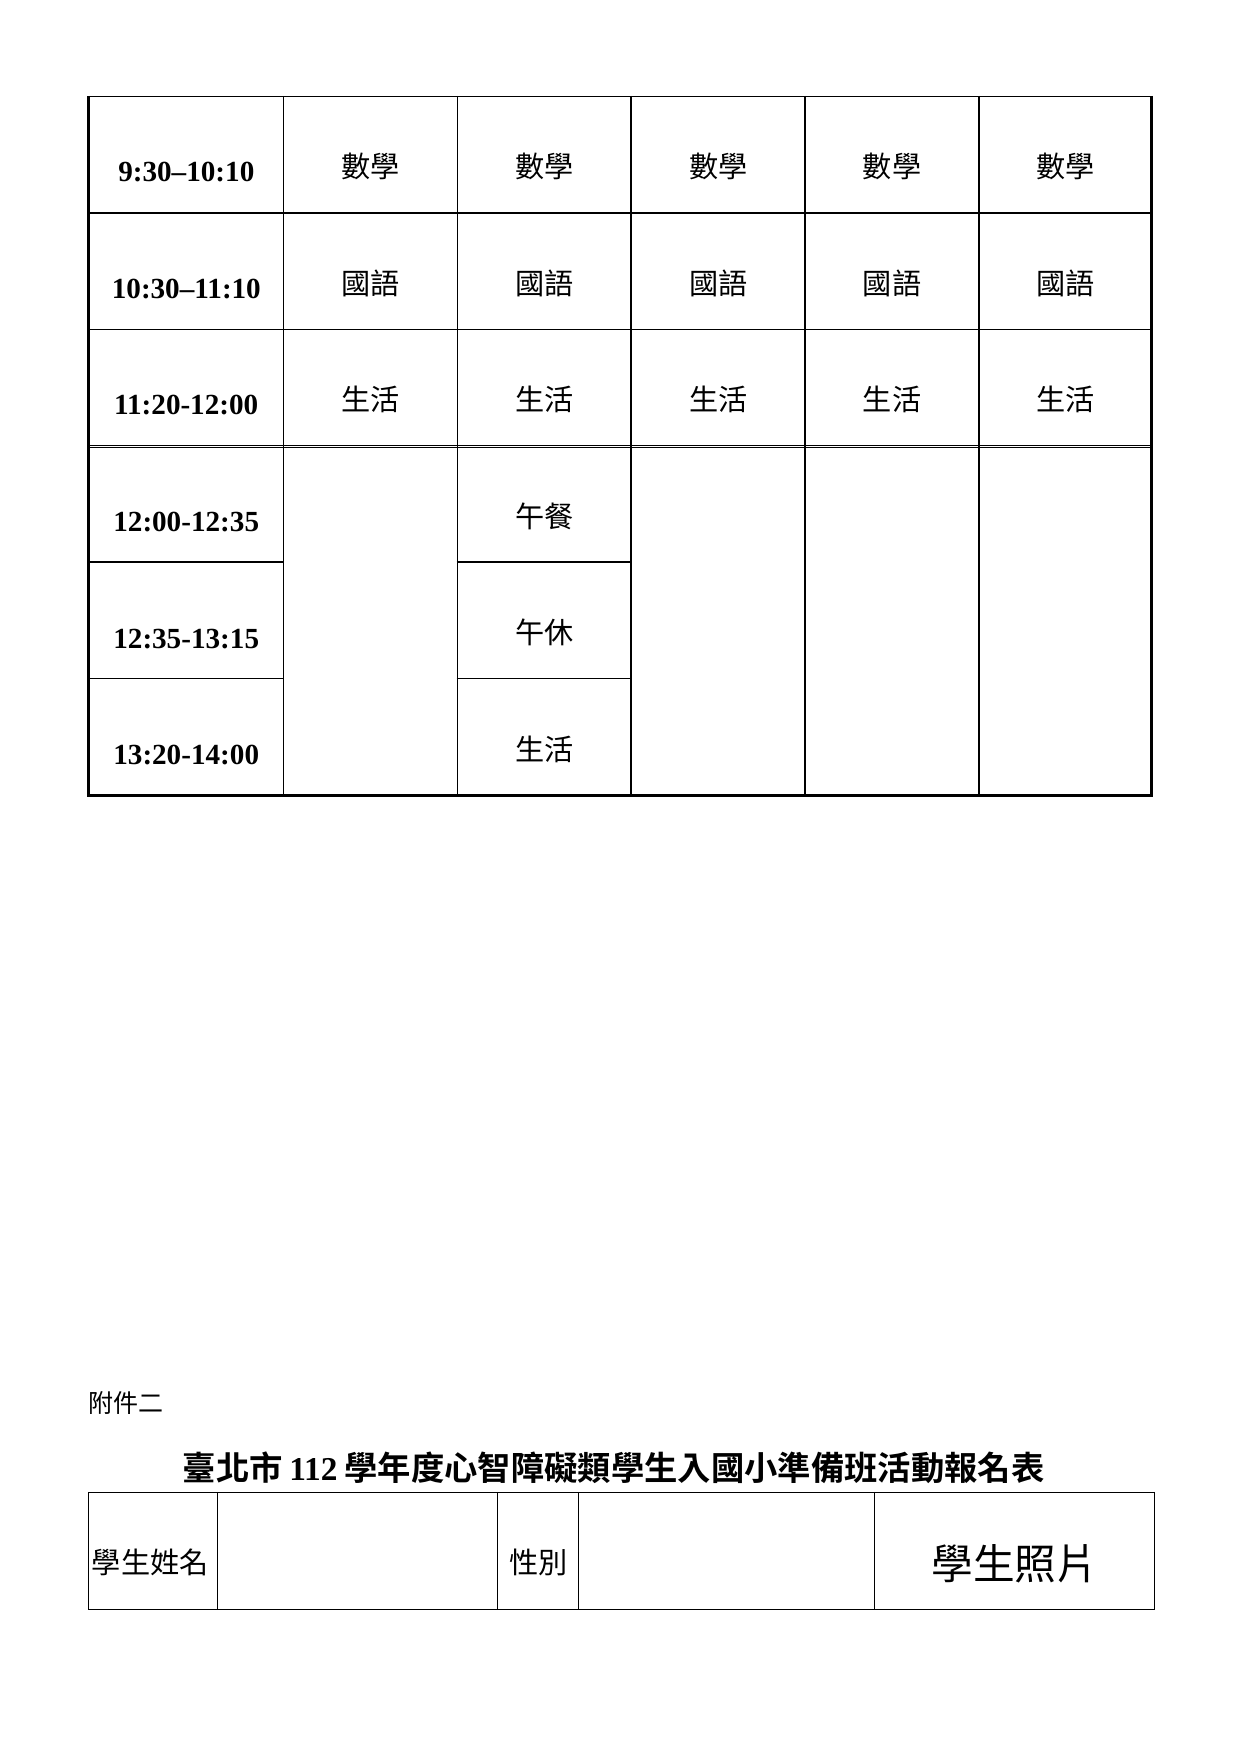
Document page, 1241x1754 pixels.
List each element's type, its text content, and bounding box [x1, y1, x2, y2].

table_cell [632, 448, 804, 794]
table_cell 數學 [284, 97, 457, 212]
table_cell 12:35-13:15 [90, 563, 283, 677]
table_cell 10:30–11:10 [90, 214, 283, 328]
table_cell 生活 [806, 330, 978, 445]
table_cell 國語 [632, 214, 804, 328]
table_cell [980, 448, 1150, 794]
table_cell 生活 [980, 330, 1150, 445]
table_cell 9:30–10:10 [90, 97, 283, 212]
table_cell 國語 [806, 214, 978, 328]
table_cell 數學 [806, 97, 978, 212]
table_cell 午餐 [458, 448, 630, 561]
table_cell 國語 [458, 214, 630, 328]
text 附件二 [89, 1359, 1152, 1422]
table_cell 國語 [284, 214, 457, 328]
table_header [218, 1493, 497, 1609]
table_cell 數學 [458, 97, 630, 212]
text 臺北市112學年度心智障礙類學生入國小準備班活動報名表 [89, 1441, 1093, 1492]
table_header 學生姓名 [89, 1493, 217, 1609]
table_cell 午休 [458, 563, 630, 677]
table_cell 數學 [980, 97, 1150, 212]
table_cell 數學 [632, 97, 804, 212]
table_header [579, 1493, 874, 1609]
table_cell 生活 [458, 330, 630, 445]
table_cell [284, 448, 457, 794]
table_cell 12:00-12:35 [90, 448, 283, 561]
table_header 性別 [498, 1493, 578, 1609]
table_cell [806, 448, 978, 794]
table_cell 國語 [980, 214, 1150, 328]
table_cell 生活 [458, 679, 630, 794]
table_cell 生活 [632, 330, 804, 445]
table_cell 13:20-14:00 [90, 679, 283, 794]
table_header 學生照片 [875, 1493, 1154, 1609]
table_cell 生活 [284, 330, 457, 445]
table_cell 11:20-12:00 [90, 330, 283, 445]
